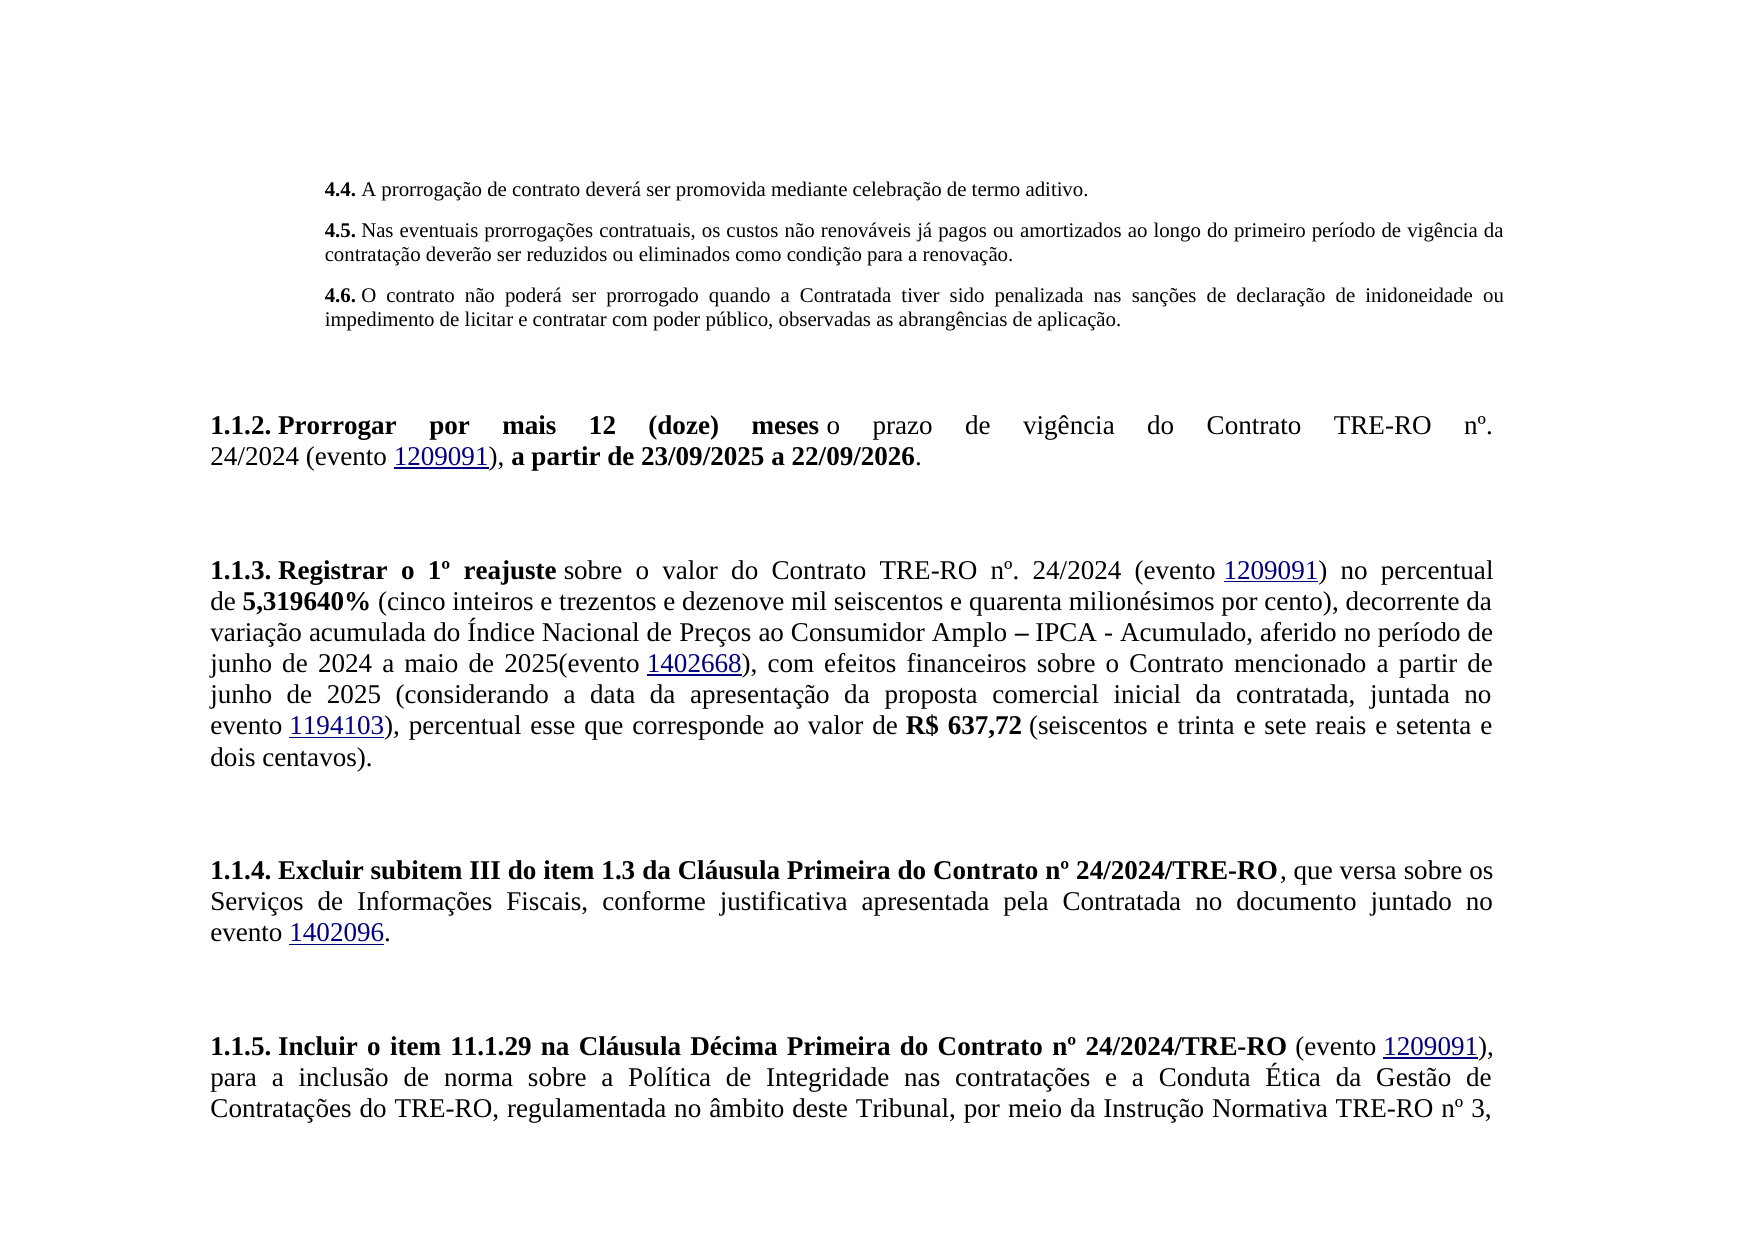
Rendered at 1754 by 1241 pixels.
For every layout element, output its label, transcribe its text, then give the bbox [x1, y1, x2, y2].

text 1.1.2. Prorrogar por mais 12 (doze) meses o prazo de vigência do Contrato TRE-RO nº. 24/2024 (evento 1209091), a partir de 23/09/2025 a 22/09/2026. [210, 409, 1494, 471]
text 1.1.3. Registrar o 1º reajuste sobre o valor do Contrato TRE-RO nº. 24/2024 (evento 1209091) no percentual de 5,319640% (cinco inteiros e trezentos e dezenove mil seiscentos e quarenta milionésimos por cento), decorrente da variação acumulada do Índice Nacional de Preços ao Consumidor Amplo – IPCA - Acumulado, aferido no período de junho de 2024 a maio de 2025(evento 1402668), com efeitos financeiros sobre o Contrato mencionado a partir de junho de 2025 (considerando a data da apresentação da proposta comercial inicial da contratada, juntada no evento 1194103), percentual esse que corresponde ao valor de R$ 637,72 (seiscentos e trinta e sete reais e setenta e dois centavos). [210, 554, 1494, 772]
text 1.1.4. Excluir subitem III do item 1.3 da Cláusula Primeira do Contrato nº 24/2024/TRE-RO, que versa sobre os Serviços de Informações Fiscais, conforme justificativa apresentada pela Contratada no documento juntado no evento 1402096. [210, 854, 1494, 948]
text 1.1.5. Incluir o item 11.1.29 na Cláusula Décima Primeira do Contrato nº 24/2024/TRE-RO (evento 1209091), para a inclusão de norma sobre a Política de Integridade nas contratações e a Conduta Ética da Gestão de Contratações do TRE-RO, regulamentada no âmbito deste Tribunal, por meio da Instrução Normativa TRE-RO nº 3, [210, 1030, 1494, 1123]
text 4.4. A prorrogação de contrato deverá ser promovida mediante celebração de termo aditivo. [324, 177, 1506, 201]
text 4.5. Nas eventuais prorrogações contratuais, os custos não renováveis já pagos ou amortizados ao longo do primeiro período de vigência da contratação deverão ser reduzidos ou eliminados como condição para a renovação. [324, 218, 1506, 266]
text 4.6. O contrato não poderá ser prorrogado quando a Contratada tiver sido penalizada nas sanções de declaração de inidoneidade ou impedimento de licitar e contratar com poder público, observadas as abrangências de aplicação. [324, 283, 1506, 331]
